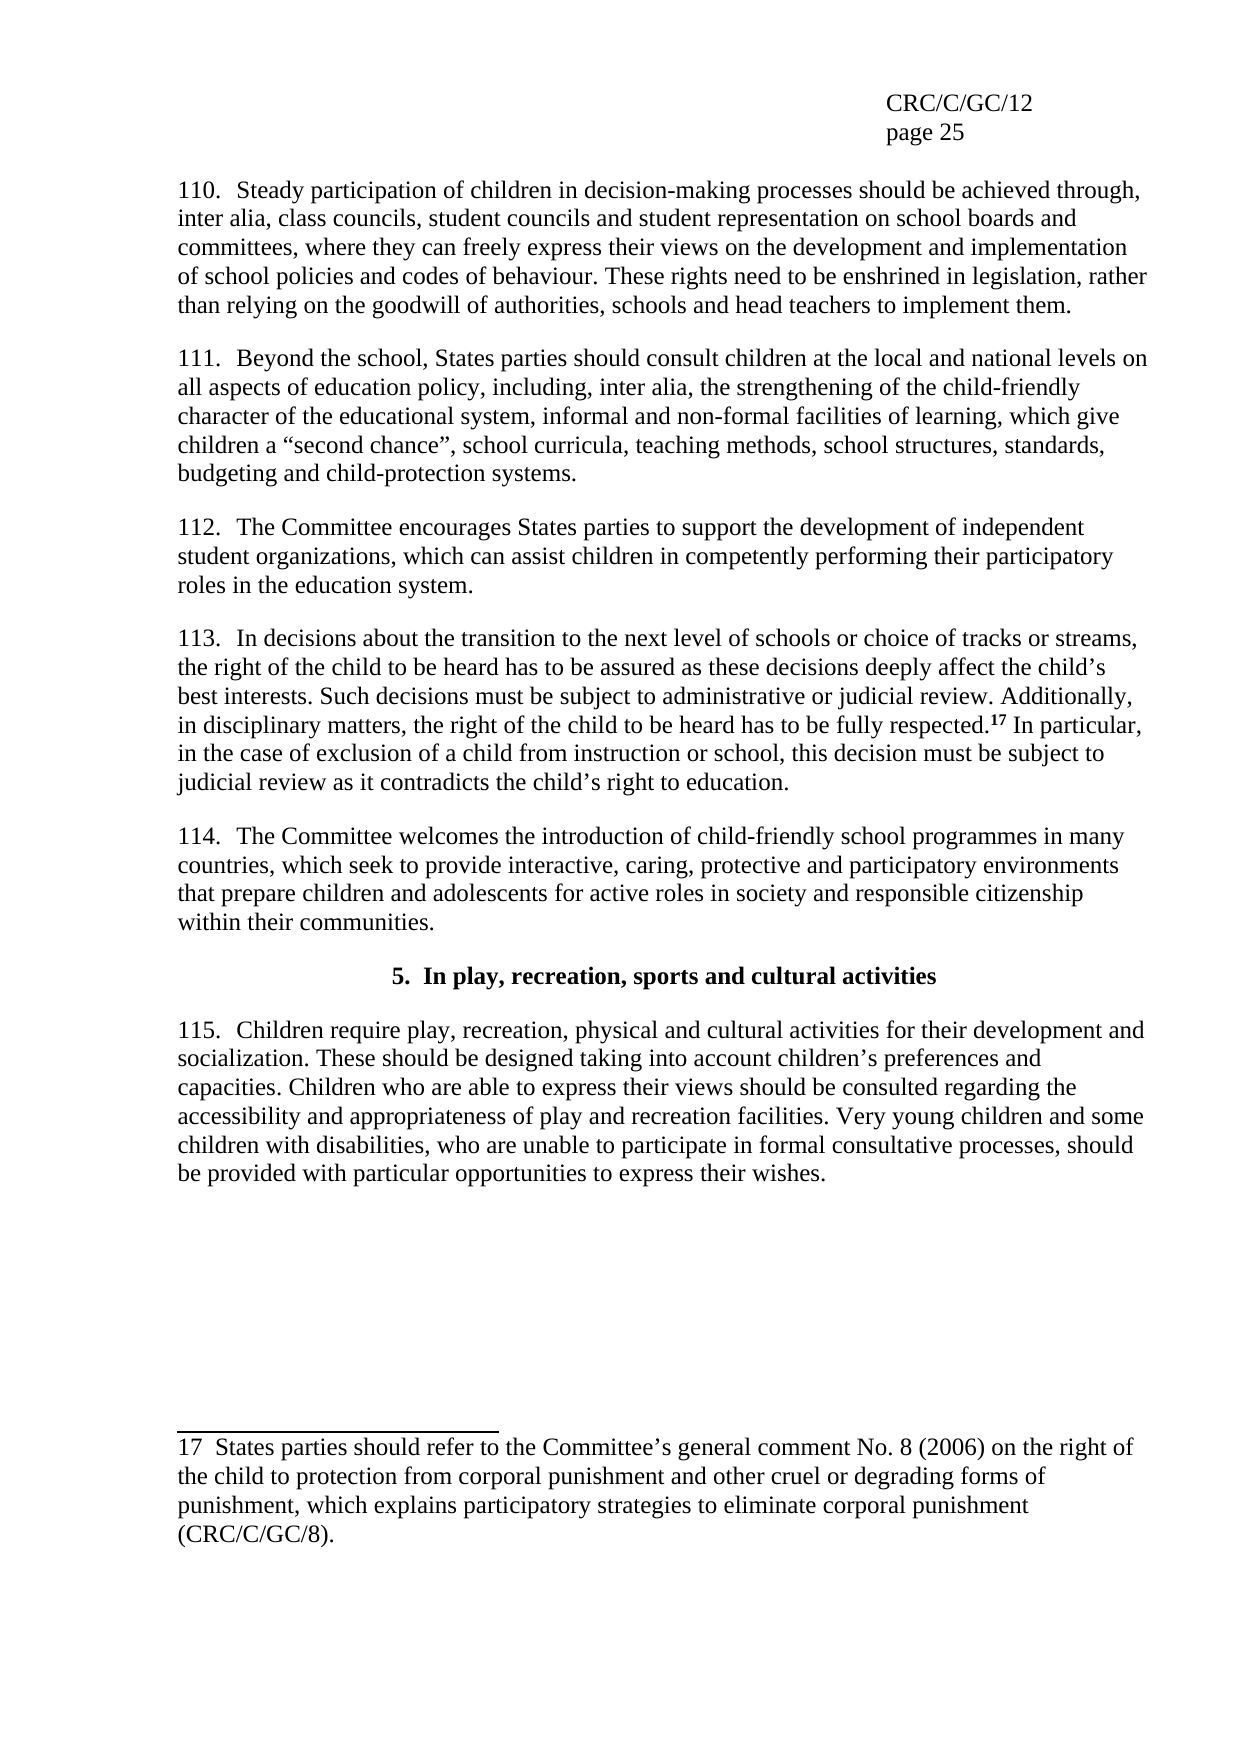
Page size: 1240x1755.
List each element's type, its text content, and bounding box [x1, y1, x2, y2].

text States parties should refer to the Committee’s general comment No. 8 (2006) on the right of the child to protection from corporal punishment and other cruel or degrading forms of punishment, which explains participatory strategies to eliminate corporal punishment (CRC/C/GC/8). [177, 1432, 1151, 1547]
text 113. In decisions about the transition to the next level of schools or choice of tracks or streams, the right of the child to be heard has to be assured as these decisions deeply affect the child’s best interests. Such decisions must be subject to administrative or judicial review. Additionally, in disciplinary matters, the right of the child to be heard has to be fully respected. In particular, in the case of exclusion of a child from instruction or school, this decision must be subject to judicial review as it contradicts the child’s right to education. [177, 623, 1151, 796]
subtitle 5. In play, recreation, sports and cultural activities [177, 961, 1151, 990]
text 111. Beyond the school, States parties should consult children at the local and national levels on all aspects of education policy, including, inter alia, the strengthening of the child-friendly character of the educational system, informal and non-formal facilities of learning, which give children a “second chance”, school curricula, teaching methods, school structures, standards, budgeting and child-protection systems. [177, 343, 1151, 487]
text 114. The Committee welcomes the introduction of child-friendly school programmes in many countries, which seek to provide interactive, caring, protective and participatory environments that prepare children and adolescents for active roles in society and responsible citizenship within their communities. [177, 821, 1151, 936]
text 110. Steady participation of children in decision-making processes should be achieved through, inter alia, class councils, student councils and student representation on school boards and committees, where they can freely express their views on the development and implementation of school policies and codes of behaviour. These rights need to be enshrined in legislation, rather than relying on the goodwill of authorities, schools and head teachers to implement them. [177, 175, 1151, 318]
text 112. The Committee encourages States parties to support the development of independent student organizations, which can assist children in competently performing their participatory roles in the education system. [177, 512, 1151, 598]
text 115. Children require play, recreation, physical and cultural activities for their development and socialization. These should be designed taking into account children’s preferences and capacities. Children who are able to express their views should be consulted regarding the accessibility and appropriateness of play and recreation facilities. Very young children and some children with disabilities, who are unable to participate in formal consultative processes, should be provided with particular opportunities to express their wishes. [177, 1015, 1151, 1187]
